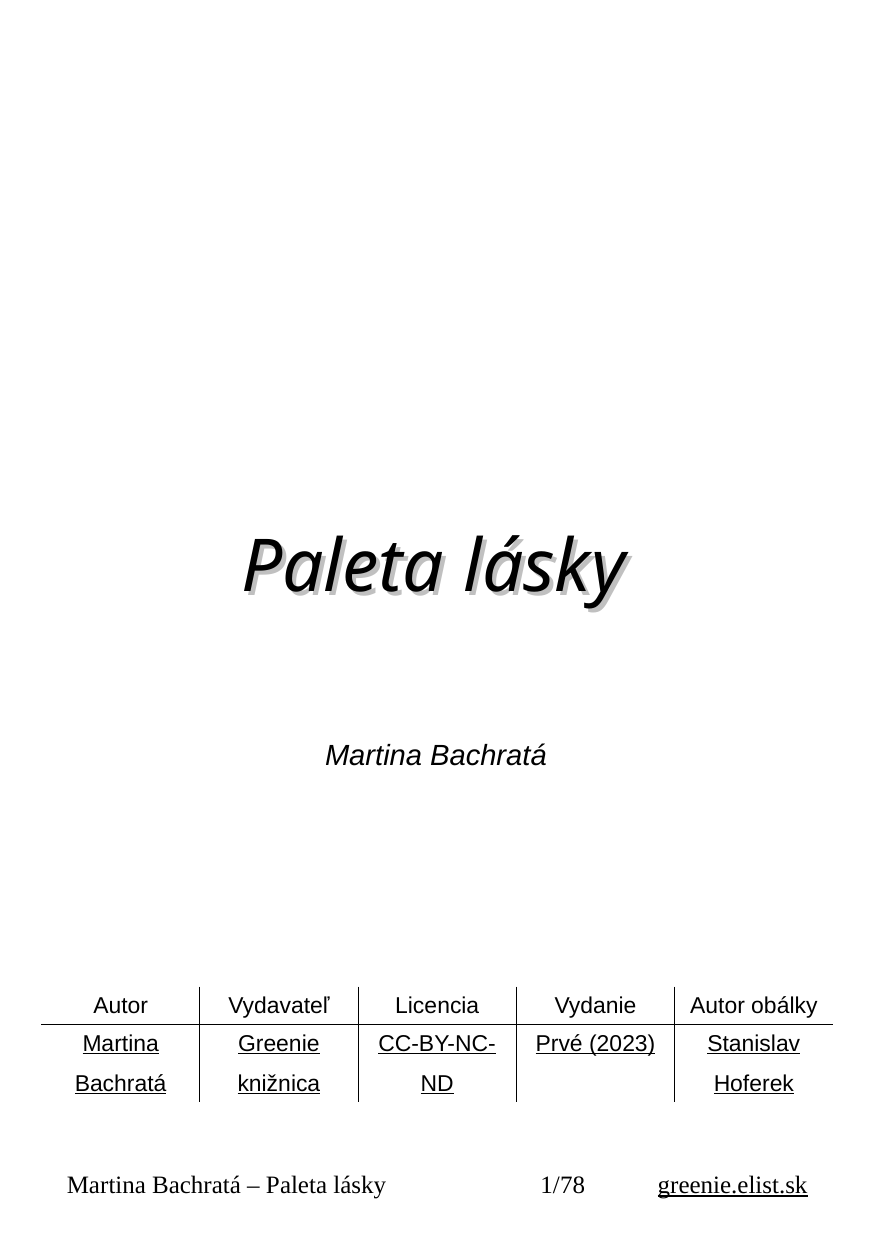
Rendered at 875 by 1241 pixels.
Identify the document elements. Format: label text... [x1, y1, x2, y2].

subtitle Martina Bachratá [41, 737, 833, 771]
table_cell Greenie knižnica [200, 1025, 358, 1102]
table_header Vydanie [517, 987, 674, 1024]
table_cell CC-BY-NC-ND [359, 1025, 516, 1102]
subtitle Paleta lásky [41, 514, 833, 613]
table_header Autor [41, 987, 199, 1024]
table_cell Stanislav Hoferek [675, 1025, 833, 1102]
table_cell Prvé (2023) [517, 1025, 674, 1102]
table_header Licencia [359, 987, 516, 1024]
table_cell Martina Bachratá [41, 1025, 199, 1102]
table_header Vydavateľ [200, 987, 358, 1024]
table_header Autor obálky [675, 987, 833, 1024]
